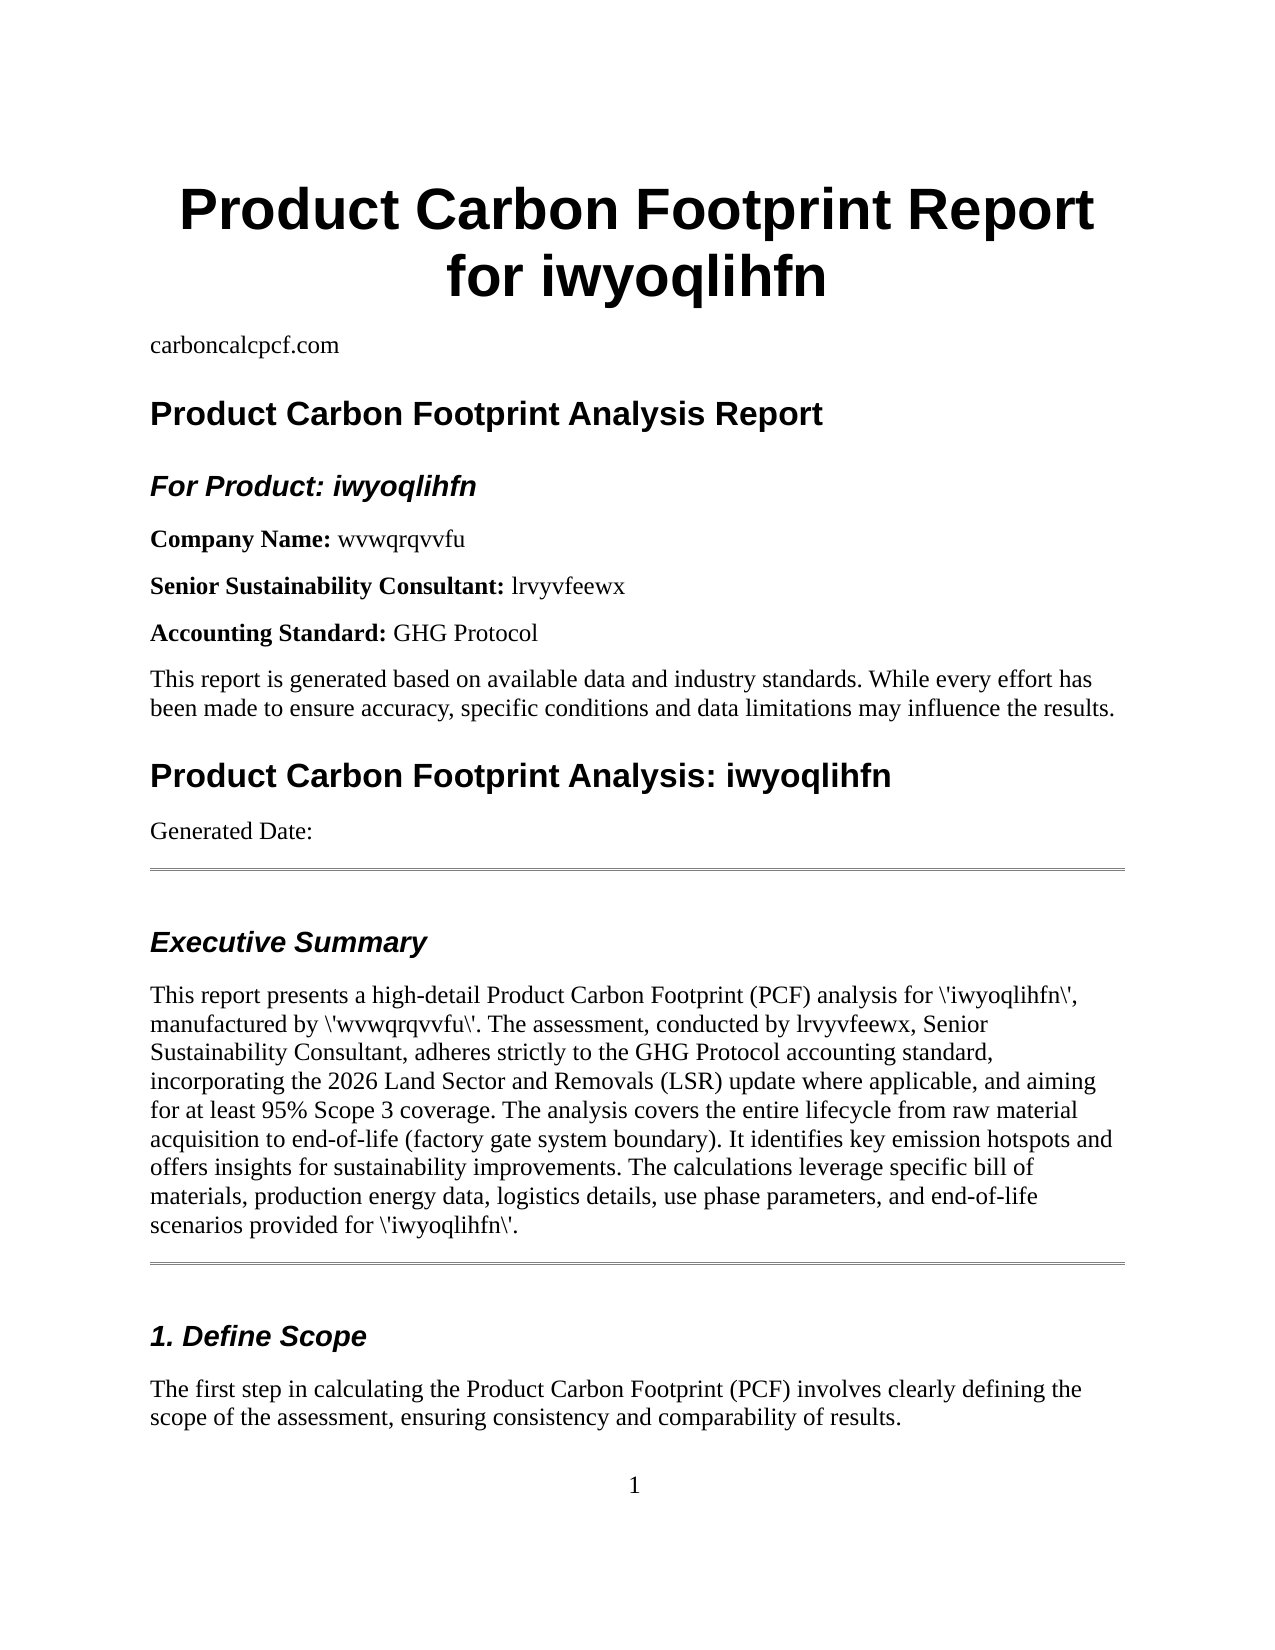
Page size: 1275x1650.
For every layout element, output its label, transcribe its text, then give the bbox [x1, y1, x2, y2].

text Accounting Standard: GHG Protocol [150, 618, 1125, 647]
title Product Carbon Footprint Report for iwyoqlihfn [150, 175, 1125, 309]
subtitle Product Carbon Footprint Analysis: iwyoqlihfn [150, 756, 1125, 794]
subtitle For Product: iwyoqlihfn [150, 469, 1125, 503]
text This report is generated based on available data and industry standards. While every effort has been made to ensure accuracy, specific conditions and data limitations may influence the results. [150, 664, 1125, 722]
text Generated Date: [150, 816, 1125, 845]
subtitle Executive Summary [150, 925, 1125, 958]
subtitle 1. Define Scope [150, 1319, 1125, 1352]
subtitle Product Carbon Footprint Analysis Report [150, 393, 1125, 432]
text carboncalcpcf.com [150, 331, 1125, 359]
text The first step in calculating the Product Carbon Footprint (PCF) involves clearly defining the scope of the assessment, ensuring consistency and comparability of results. [150, 1374, 1125, 1431]
text This report presents a high-detail Product Carbon Footprint (PCF) analysis for \'iwyoqlihfn\', manufactured by \'wvwqrqvvfu\'. The assessment, conducted by lrvyvfeewx, Senior Sustainability Consultant, adheres strictly to the GHG Protocol accounting standard, incorporating the 2026 Land Sector and Removals (LSR) update where applicable, and aiming for at least 95% Scope 3 coverage. The analysis covers the entire lifecycle from raw material acquisition to end-of-life (factory gate system boundary). It identifies key emission hotspots and offers insights for sustainability improvements. The calculations leverage specific bill of materials, production energy data, logistics details, use phase parameters, and end-of-life scenarios provided for \'iwyoqlihfn\'. [150, 980, 1125, 1239]
text Senior Sustainability Consultant: lrvyvfeewx [150, 571, 1125, 600]
text Company Name: wvwqrqvvfu [150, 524, 1125, 553]
